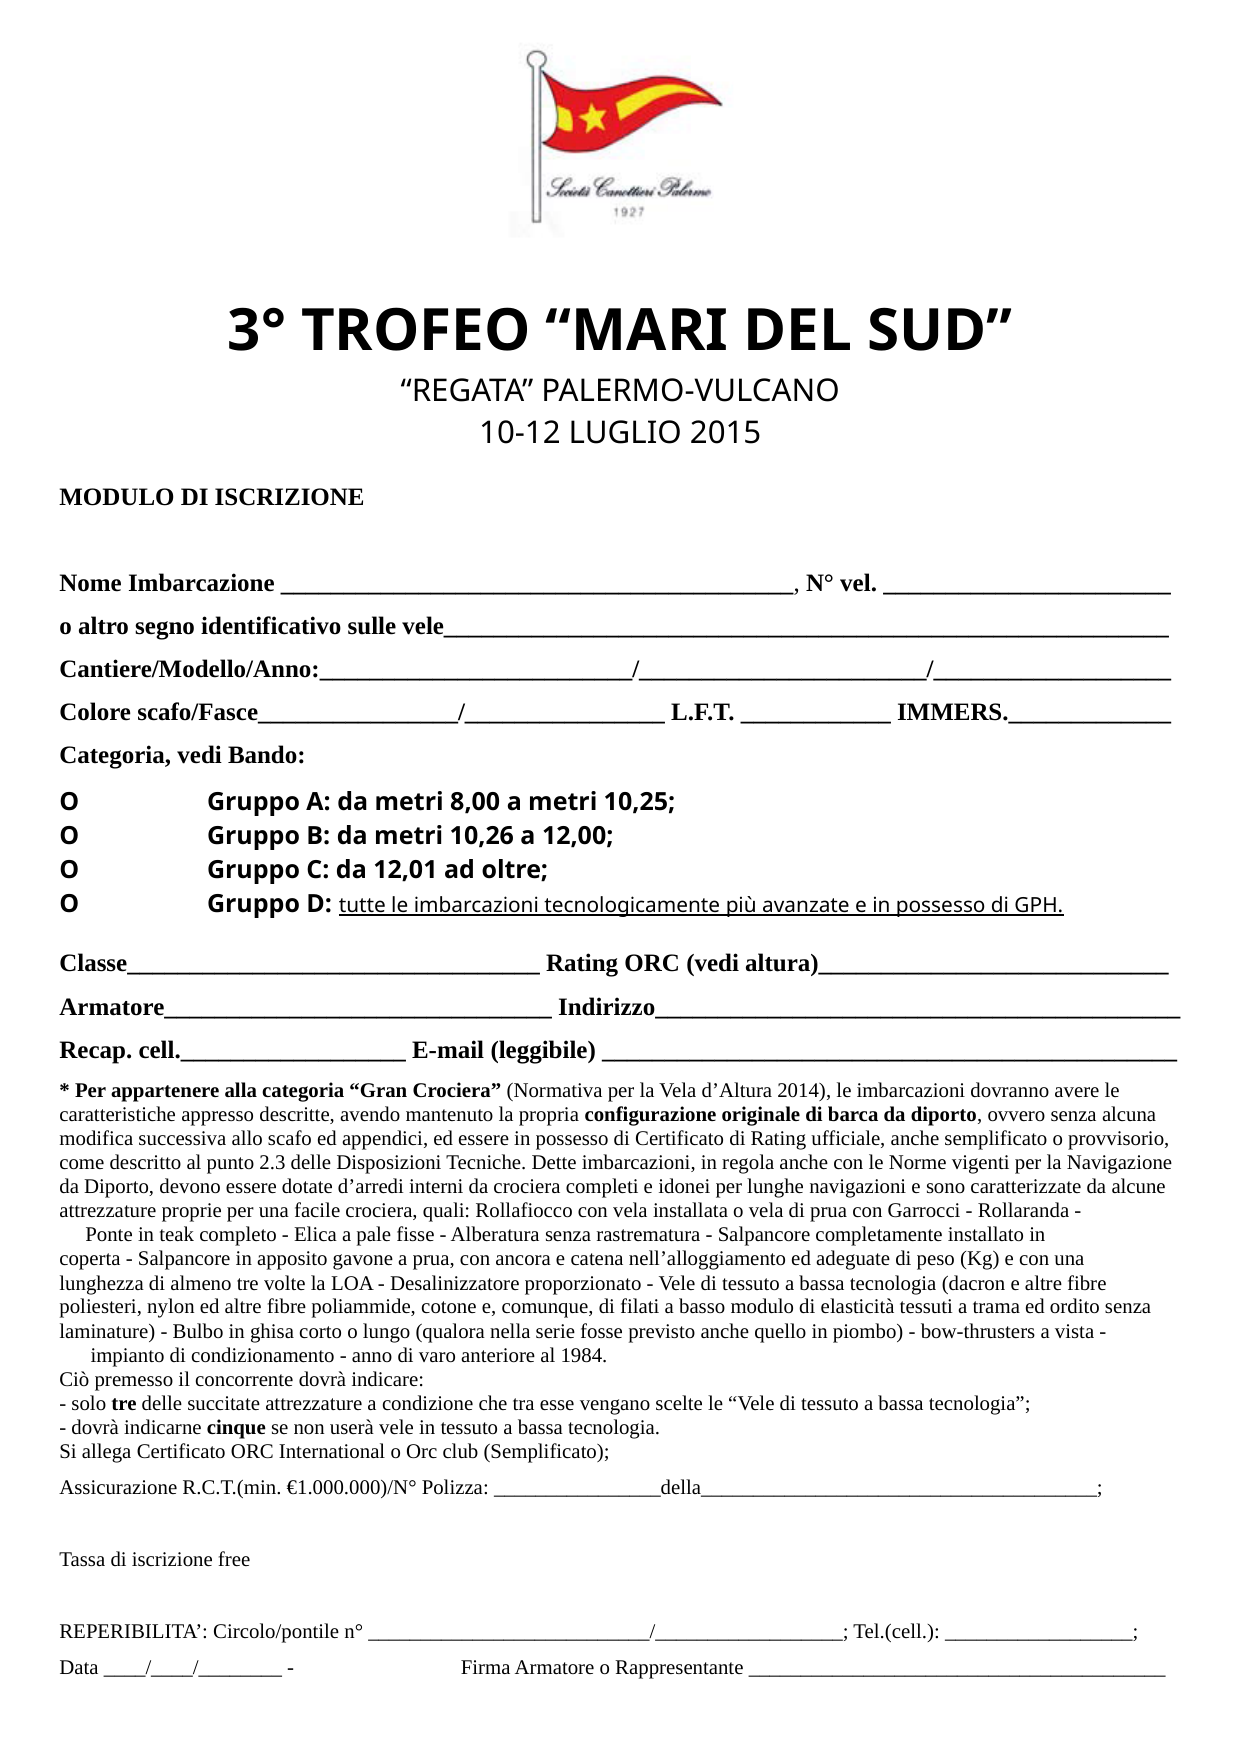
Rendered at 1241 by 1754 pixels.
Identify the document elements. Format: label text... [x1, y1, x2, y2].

text 10-12 LUGLIO 2015 [59, 410, 1181, 453]
text Recap. cell.__________________ E-mail (leggibile) ______________________________________________ [59, 1035, 1181, 1063]
text Nome Imbarcazione _________________________________________, N° vel. _______________________ [59, 568, 1181, 597]
text come descritto al punto 2.3 delle Disposizioni Tecniche. Dette imbarcazioni, in regola anche con le Norme vigenti per la Navigazione [59, 1150, 1181, 1174]
text o altro segno identificativo sulle vele__________________________________________________________ [59, 611, 1181, 640]
text Assicurazione R.C.T.(min. €1.000.000)/N° Polizza: ________________della______________________________________; [59, 1475, 1181, 1499]
text caratteristiche appresso descritte, avendo mantenuto la propria configurazione originale di barca da diporto, ovvero senza alcuna [59, 1102, 1181, 1126]
text - solo tre delle succitate attrezzature a condizione che tra esse vengano scelte le “Vele di tessuto a bassa tecnologia”; [59, 1391, 1181, 1415]
text lunghezza di almeno tre volte la LOA - Desalinizzatore proporzionato - Vele di tessuto a bassa tecnologia (dacron e altre fibre [59, 1270, 1181, 1294]
text Ciò premesso il concorrente dovrà indicare: [59, 1367, 1181, 1391]
text MODULO DI ISCRIZIONE [59, 482, 1181, 510]
text O Gruppo A: da metri 8,00 a metri 10,25; [59, 783, 1181, 818]
text 3° TROFEO “MARI DEL SUD” [59, 288, 1181, 368]
text Armatore_______________________________ Indirizzo__________________________________________ [59, 992, 1181, 1020]
text - dovrà indicarne cinque se non userà vele in tessuto a bassa tecnologia. [59, 1415, 1181, 1439]
text da Diporto, devono essere dotate d’arredi interni da crociera completi e idonei per lunghe navigazioni e sono caratterizzate da alcune [59, 1174, 1181, 1198]
text Si allega Certificato ORC International o Orc club (Semplificato); [59, 1439, 1181, 1463]
text Cantiere/Modello/Anno:_________________________/_______________________/___________________ [59, 654, 1181, 683]
text O Gruppo B: da metri 10,26 a 12,00; [59, 818, 1181, 852]
text poliesteri, nylon ed altre fibre poliammide, cotone e, comunque, di filati a basso modulo di elasticità tessuti a trama ed ordito senza [59, 1294, 1181, 1318]
text __.Ponte in teak completo - Elica a pale fisse - Alberatura senza rastrematura - Salpancore completamente installato in [59, 1222, 1181, 1246]
text Classe_________________________________ Rating ORC (vedi altura)____________________________ [59, 948, 1181, 977]
text “REGATA” PALERMO-VULCANO [59, 368, 1181, 410]
text ___impianto di condizionamento - anno di varo anteriore al 1984. [59, 1343, 1181, 1367]
text modifica successiva allo scafo ed appendici, ed essere in possesso di Certificato di Rating ufficiale, anche semplificato o provvisorio, [59, 1126, 1181, 1150]
text coperta - Salpancore in apposito gavone a prua, con ancora e catena nell’alloggiamento ed adeguate di peso (Kg) e con una [59, 1246, 1181, 1270]
text * Per appartenere alla categoria “Gran Crociera” (Normativa per la Vela d’Altura 2014), le imbarcazioni dovranno avere le [59, 1078, 1181, 1102]
text O Gruppo D: tutte le imbarcazioni tecnologicamente più avanzate e in possesso di GPH. [59, 886, 1181, 920]
text Categoria, vedi Bando: [59, 740, 1181, 769]
text attrezzature proprie per una facile crociera, quali: Rollafiocco con vela installata o vela di prua con Garrocci - Rollaranda - [59, 1198, 1181, 1222]
text Tassa di iscrizione free [59, 1547, 1181, 1571]
text REPERIBILITA’: Circolo/pontile n° ___________________________/__________________; Tel.(cell.): __________________; [59, 1619, 1181, 1643]
text laminature) - Bulbo in ghisa corto o lungo (qualora nella serie fosse previsto anche quello in piombo) - bow-thrusters a vista - [59, 1318, 1181, 1343]
text Colore scafo/Fasce________________/________________ L.F.T. ____________ IMMERS._____________ [59, 697, 1181, 726]
text Data ____/____/________ - Firma Armatore o Rappresentante ________________________________________ [59, 1655, 1181, 1679]
text O Gruppo C: da 12,01 ad oltre; [59, 852, 1181, 886]
